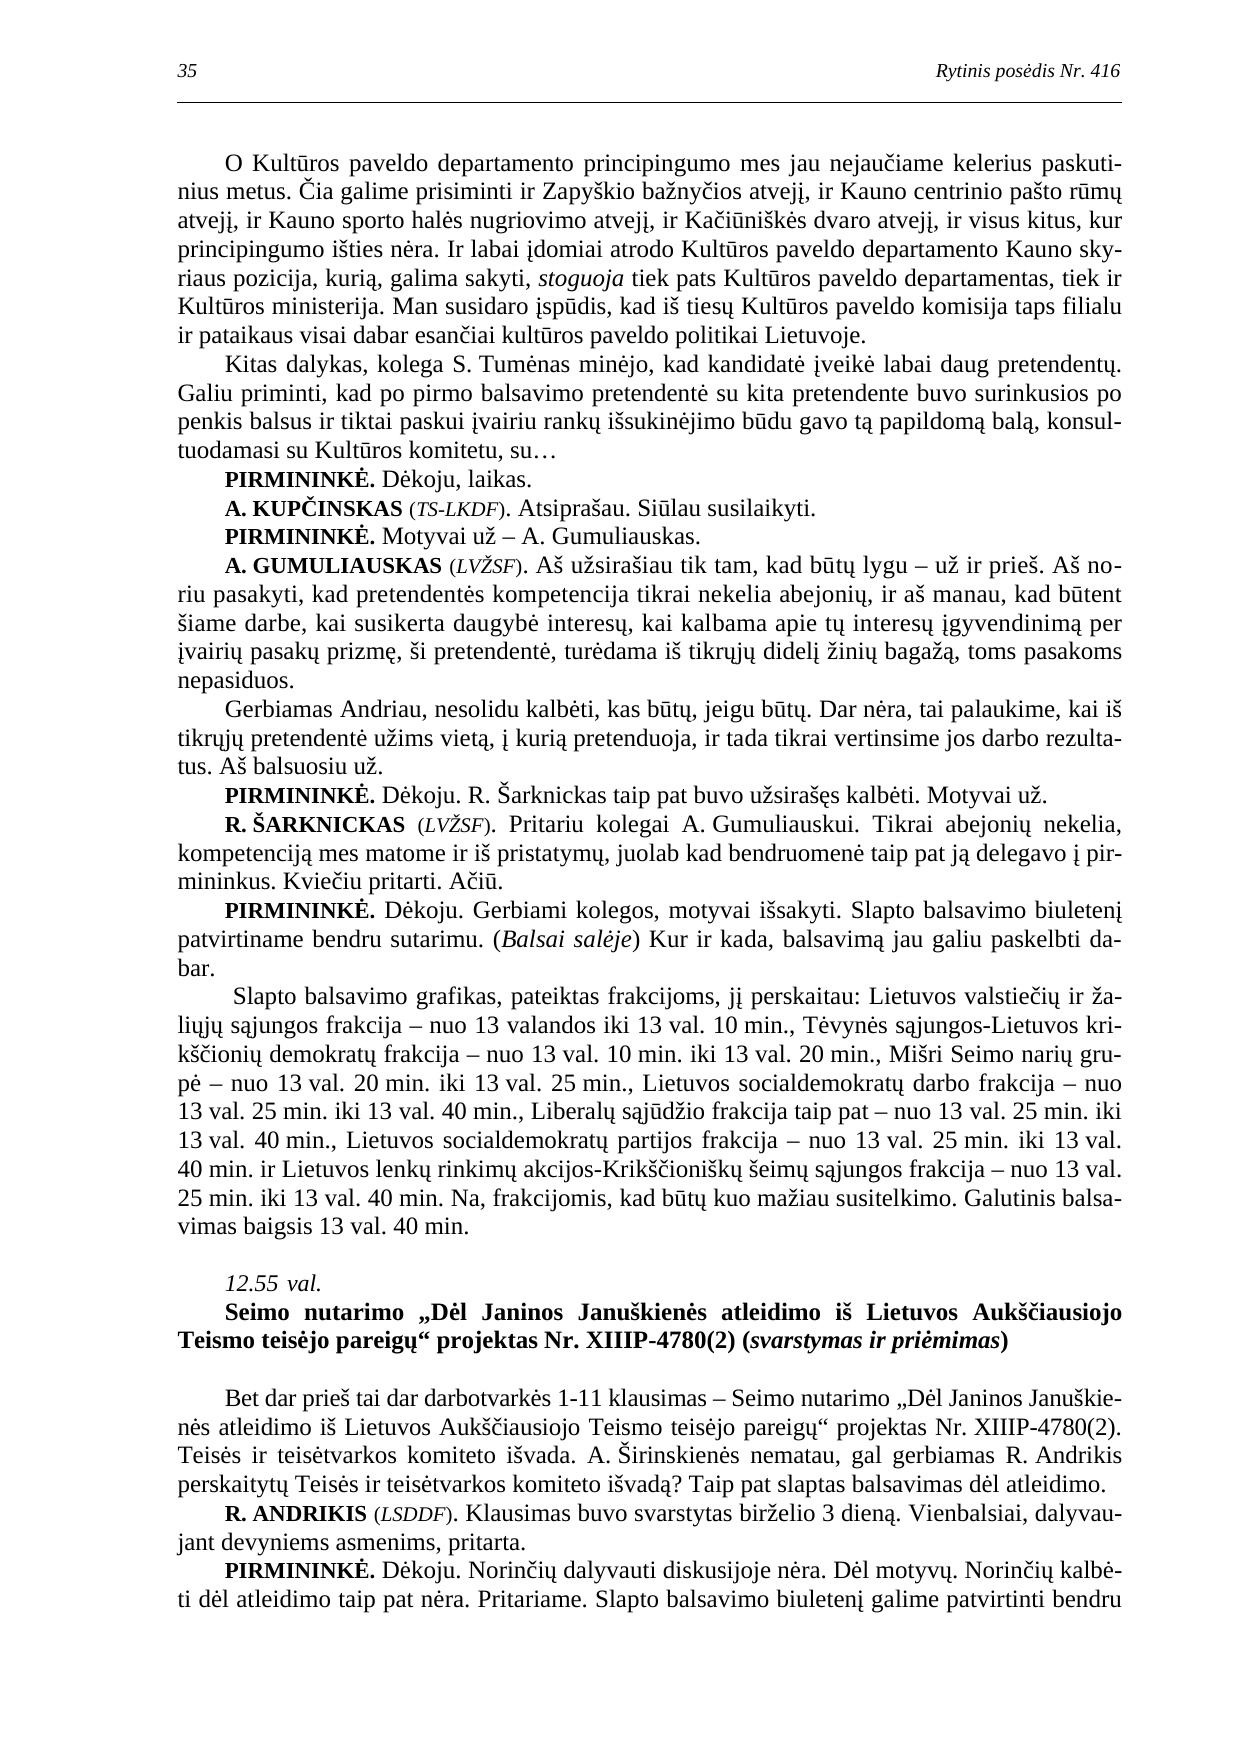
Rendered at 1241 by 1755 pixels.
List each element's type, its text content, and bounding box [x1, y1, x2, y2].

text PIRMININKĖ. Dė­ko­ju. R. Šar­knic­kas taip pat bu­vo už­si­ra­šęs kal­bė­ti. Mo­ty­vai už. [177, 780, 1122, 809]
text 12.55 val. [224, 1269, 1122, 1297]
text PIRMININKĖ. Dė­ko­ju, lai­kas. [177, 464, 1122, 493]
text Sei­mo nu­ta­ri­mo „Dėl Ja­ni­nos Ja­nuš­kie­nės at­lei­di­mo iš Lie­tu­vos Aukš­čiau­sio­jo Teismo tei­sė­jo pa­rei­gų“ pro­jek­tas Nr. XIIIP-4780(2) (svars­ty­mas ir pri­ėmi­mas) [177, 1297, 1122, 1354]
text PIRMININKĖ. Dė­ko­ju. No­rin­čių da­ly­vau­ti dis­ku­si­jo­je nė­ra. Dėl mo­ty­vų. No­rin­čių kal­bė­ti dėl at­lei­di­mo taip pat nė­ra. Pri­ta­ria­me. Slap­to bal­sa­vi­mo biu­le­te­nį ga­li­me pa­tvir­tin­ti ben­dru [177, 1555, 1122, 1613]
text PIRMININKĖ. Mo­ty­vai už – A. Gu­mu­liaus­kas. [177, 521, 1122, 550]
text Ger­bia­mas An­driau, ne­so­li­du kal­bė­ti, kas bū­tų, jei­gu bū­tų. Dar nė­ra, tai pa­lau­ki­me, kai iš tik­rų­jų pre­ten­den­tė užims vie­tą, į ku­rią pre­ten­duo­ja, ir ta­da tik­rai ver­tin­si­me jos dar­bo re­zul­ta­tus. Aš bal­suo­siu už. [177, 694, 1122, 780]
text Bet dar prieš tai dar dar­bo­tvarkės 1-11 klau­si­mas – Sei­mo nu­ta­ri­mo „Dėl Ja­ni­nos Ja­nuš­kie­nės at­lei­di­mo iš Lie­tu­vos Aukš­čiau­sio­jo Teis­mo tei­sė­jo pa­rei­gų“ pro­jek­tas Nr. XIIIP-4780(2). Tei­sės ir tei­sėt­var­kos ko­mi­te­to iš­va­da. A. Ši­rins­kie­nės ne­ma­tau, gal ger­bia­mas R. An­dri­kis per­skai­ty­tų Tei­sės ir tei­sėt­var­kos ko­mi­te­to iš­va­dą? Taip pat slap­tas bal­sa­vi­mas dėl at­lei­di­mo. [177, 1383, 1122, 1498]
text R. ŠARKNICKAS (LVŽSF). Pri­ta­riu ko­le­gai A. Gu­mu­liaus­kui. Tik­rai abe­jo­nių ne­ke­lia, kom­pe­ten­ci­ją mes ma­to­me ir iš pri­sta­ty­mų, juo­lab kad ben­druo­me­nė taip pat ją de­le­ga­vo į pir­mi­nin­kus. Kvie­čiu pri­tar­ti. Ačiū. [177, 809, 1122, 895]
text O Kul­tū­ros pa­vel­do de­par­ta­men­to prin­ci­pin­gu­mo mes jau ne­jau­čia­me ke­le­rius pas­ku­ti­nius me­tus. Čia ga­li­me pri­si­min­ti ir Za­pyš­kio baž­ny­čios at­ve­jį, ir Kau­no cen­tri­nio paš­to rū­mų at­ve­jį, ir Kau­no spor­to ha­lės nu­grio­vi­mo at­ve­jį, ir Ka­čiū­niš­kės dva­ro at­ve­jį, ir vi­sus ki­tus, kur prin­ci­pin­gu­mo iš­ties nė­ra. Ir la­bai įdo­miai at­ro­do Kul­tū­ros pa­vel­do de­par­ta­men­to Kau­no sky­riaus po­zi­ci­ja, ku­rią, ga­li­ma sa­ky­ti, sto­guo­ja tiek pats Kul­tū­ros pa­vel­do de­par­ta­men­tas, tiek ir Kul­tū­ros mi­nis­te­ri­ja. Man su­si­da­ro įspū­dis, kad iš tie­sų Kul­tū­ros pa­vel­do ko­mi­si­ja taps fi­lia­lu ir pa­tai­kaus vi­sai da­bar esan­čiai kul­tū­ros pa­vel­do po­li­ti­kai Lie­tu­vo­je. [177, 148, 1122, 349]
text A. GUMULIAUSKAS (LVŽSF). Aš už­si­ra­šiau tik tam, kad bū­tų ly­gu – už ir prieš. Aš no­riu pa­sa­ky­ti, kad pre­ten­den­tės kom­pe­ten­ci­ja tik­rai ne­ke­lia abe­jo­nių, ir aš ma­nau, kad bū­tent šia­me dar­be, kai su­si­ker­ta dau­gy­bė in­te­re­sų, kai kal­ba­ma apie tų in­te­re­sų įgy­ven­di­ni­mą per įvai­rių pa­sa­kų priz­mę, ši pre­ten­den­tė, tu­rė­da­ma iš tik­rų­jų di­de­lį ži­nių ba­ga­žą, toms pa­sa­koms ne­pa­si­duos. [177, 550, 1122, 694]
text PIRMININKĖ. Dė­ko­ju. Ger­bia­mi ko­le­gos, mo­ty­vai iš­sa­ky­ti. Slap­to bal­sa­vi­mo biu­le­te­nį pa­tvir­ti­na­me ben­dru su­ta­ri­mu. (Bal­sai sa­lė­je) Kur ir ka­da, bal­sa­vi­mą jau ga­liu pa­skelb­ti da­bar. [177, 895, 1122, 981]
text A. KUPČINSKAS (TS-LKDF). At­si­pra­šau. Siū­lau su­si­lai­ky­ti. [177, 493, 1122, 521]
text Ki­tas da­ly­kas, ko­le­ga S. Tu­mė­nas mi­nė­jo, kad kan­di­da­tė įvei­kė la­bai daug pre­ten­den­tų. Ga­liu pri­min­ti, kad po pir­mo bal­sa­vi­mo pre­ten­den­tė su ki­ta pre­ten­den­te bu­vo su­rin­ku­sios po pen­kis bal­sus ir tik­tai pas­kui įvai­riu ran­kų iš­su­ki­nė­ji­mo bū­du ga­vo tą pa­pil­do­mą ba­lą, kon­sul­tuo­da­ma­si su Kul­tū­ros ko­mi­te­tu, su… [177, 349, 1122, 464]
text R. ANDRIKIS (LSDDF). Klau­si­mas bu­vo svars­ty­tas bir­že­lio 3 die­ną. Vien­bal­siai, da­ly­vau­jant de­vy­niems as­me­nims, pri­tar­ta. [177, 1498, 1122, 1555]
text Slap­to bal­sa­vi­mo gra­fi­kas, pa­teik­tas frak­ci­joms, jį per­skai­tau: Lie­tu­vos vals­tie­čių ir ža­lių­jų są­jun­gos frak­ci­ja – nuo 13 va­lan­dos iki 13 val. 10 min., Tė­vy­nės są­jun­gos-Lie­tu­vos kri­kš­čio­nių de­mok­ra­tų frak­ci­ja – nuo 13 val. 10 min. iki 13 val. 20 min., Miš­ri Sei­mo na­rių gru­pė – nuo 13 val. 20 min. iki 13 val. 25 min., Lie­tu­vos so­cial­de­mok­ra­tų dar­bo frak­ci­ja – nuo 13 val. 25 min. iki 13 val. 40 min., Li­be­ra­lų są­jū­džio frak­ci­ja taip pat – nuo 13 val. 25 min. iki 13 val. 40 min., Lie­tu­vos so­cial­de­mok­ra­tų par­ti­jos frak­ci­ja – nuo 13 val. 25 min. iki 13 val. 40 min. ir Lie­tu­vos len­kų rin­ki­mų ak­ci­jos-Krikš­čio­niš­kų šei­mų są­jun­gos frak­ci­ja – nuo 13 val. 25 min. iki 13 val. 40 min. Na, frak­ci­jo­mis, kad bū­tų kuo ma­žiau su­si­tel­ki­mo. Ga­lu­ti­nis bal­sa­vi­mas baig­sis 13 val. 40 min. [177, 981, 1122, 1240]
